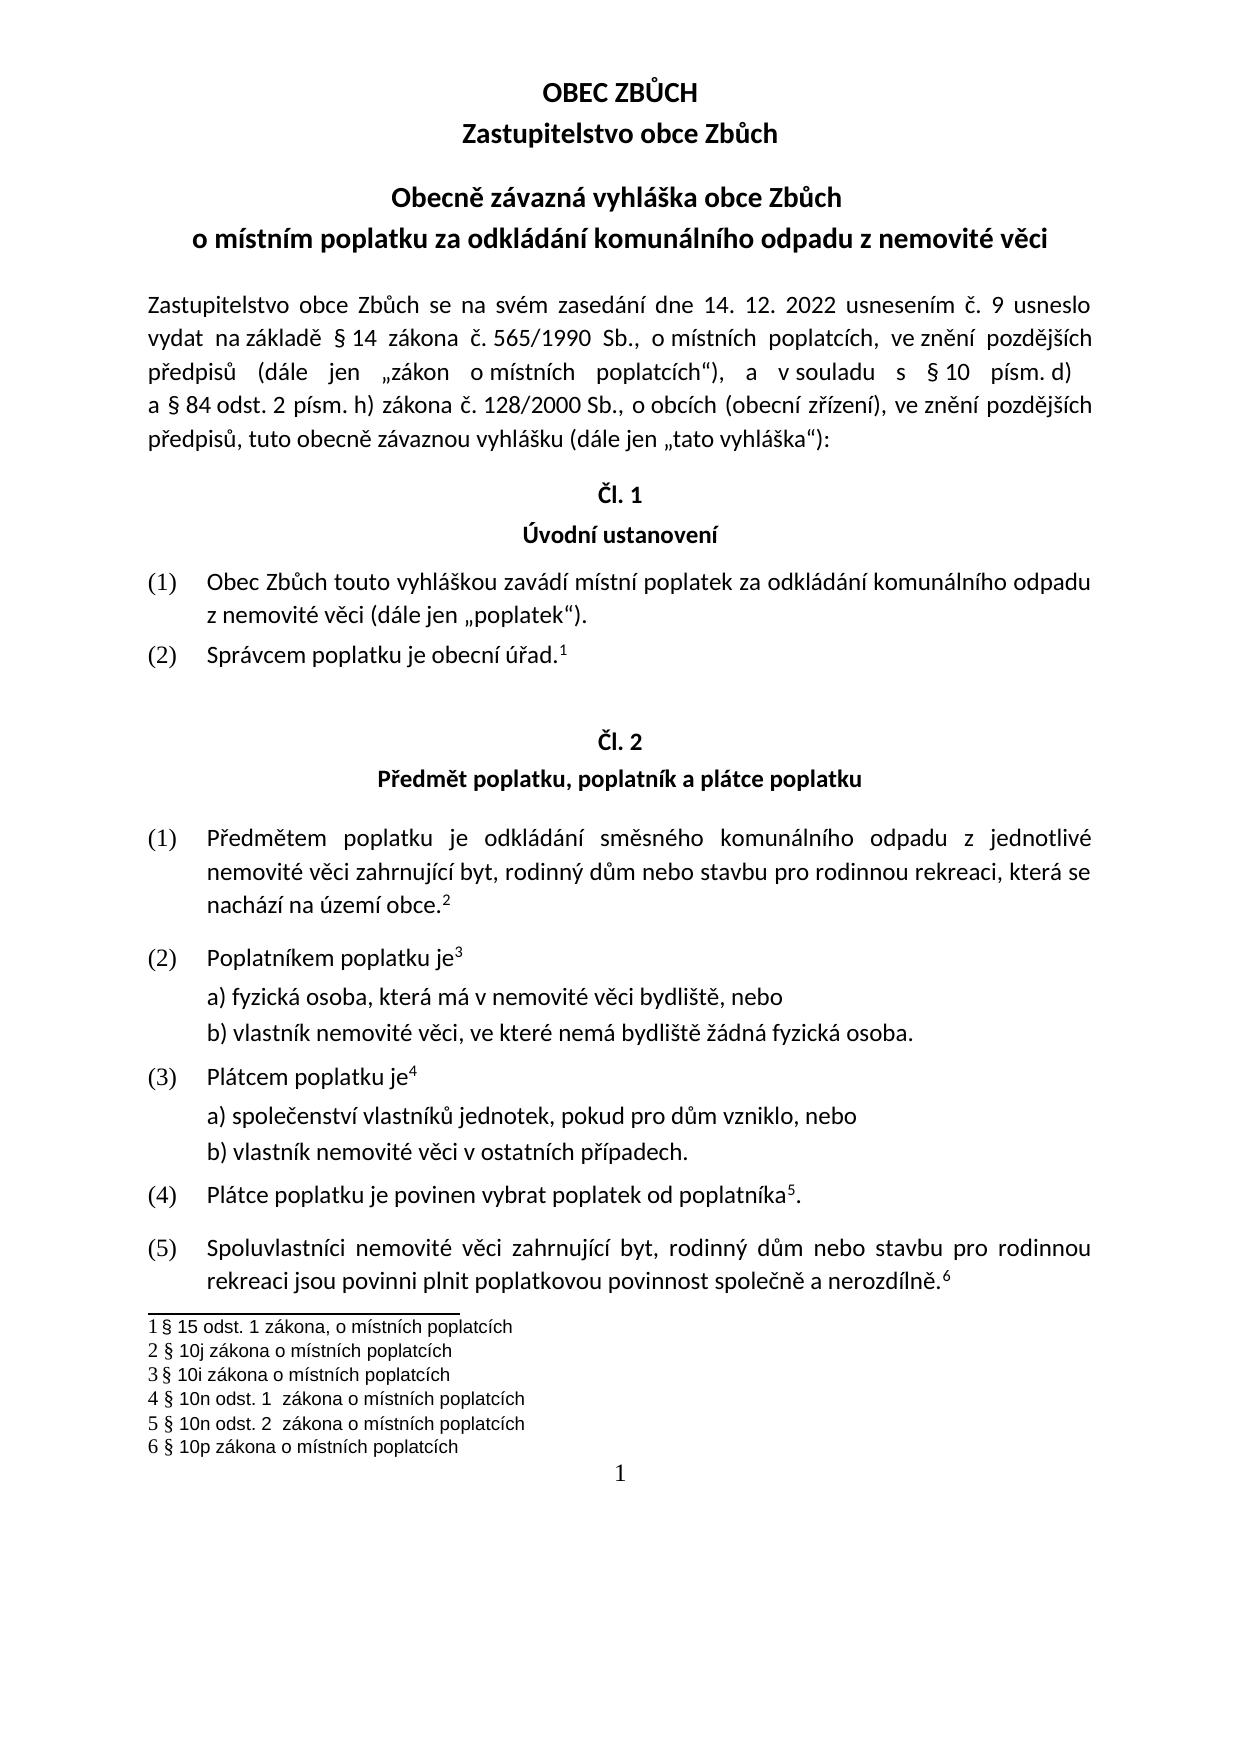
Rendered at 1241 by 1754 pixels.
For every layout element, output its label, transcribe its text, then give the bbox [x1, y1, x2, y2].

text Čl. 2 [148, 726, 1093, 756]
text b) vlastník nemovité věci v ostatních případech. [148, 1136, 1093, 1167]
text b) vlastník nemovité věci, ve které nemá bydliště žádná fyzická osoba. [148, 1018, 1093, 1048]
subtitle Zastupitelstvo obce Zbůch se na svém zasedání dne 14. 12. 2022 usnesením č. 9 usneslo vydat na základě § 14 zákona č. 565/1990 Sb., o místních poplatcích, ve znění pozdějších předpisů (dále jen „zákon o místních poplatcích“), a v souladu s § 10 písm. d) a § 84 odst. 2 písm. h) zákona č. 128/2000 Sb., o obcích (obecní zřízení), ve znění pozdějších předpisů, tuto obecně závaznou vyhlášku (dále jen „tato vyhláška“): [148, 289, 1093, 454]
text Obecně závazná vyhláška obce Zbůch [148, 179, 1093, 214]
text o místním poplatku za odkládání komunálního odpadu z nemovité věci [148, 220, 1093, 256]
text a) společenství vlastníků jednotek, pokud pro dům vzniklo, nebo [148, 1100, 1093, 1131]
list § 10i zákona o místních poplatcích [148, 1362, 1093, 1386]
text Předmět poplatku, poplatník a plátce poplatku [148, 763, 1093, 793]
list Obec Zbůch touto vyhláškou zavádí místní poplatek za odkládání komunálního odpadu z nemovité věci (dále jen „poplatek“). [148, 566, 1093, 630]
text a) fyzická osoba, která má v nemovité věci bydliště, nebo [148, 982, 1093, 1012]
list Poplatníkem poplatku je [148, 942, 1093, 972]
list Spoluvlastníci nemovité věci zahrnující byt, rodinný dům nebo stavbu pro rodinnou rekreaci jsou povinni plnit poplatkovou povinnost společně a nerozdílně. [148, 1232, 1093, 1296]
list § 10n odst. 1 zákona o místních poplatcích [148, 1386, 1093, 1410]
list Plátcem poplatku je [148, 1061, 1093, 1091]
text Zastupitelstvo obce Zbůch [148, 115, 1093, 150]
list Plátce poplatku je povinen vybrat poplatek od poplatníka. [148, 1179, 1093, 1210]
list § 10p zákona o místních poplatcích [148, 1434, 1093, 1458]
text Úvodní ustanovení [148, 519, 1093, 549]
list Správcem poplatku je obecní úřad. [148, 639, 1093, 670]
list § 15 odst. 1 zákona, o místních poplatcích [148, 1314, 1093, 1338]
list Předmětem poplatku je odkládání směsného komunálního odpadu z jednotlivé nemovité věci zahrnující byt, rodinný dům nebo stavbu pro rodinnou rekreaci, která se nachází na území obce. [148, 822, 1093, 920]
list § 10j zákona o místních poplatcích [148, 1338, 1093, 1362]
subtitle Čl. 1 [148, 479, 1093, 509]
list § 10n odst. 2 zákona o místních poplatcích [148, 1410, 1093, 1434]
text OBEC ZBŮCH [148, 74, 1093, 109]
